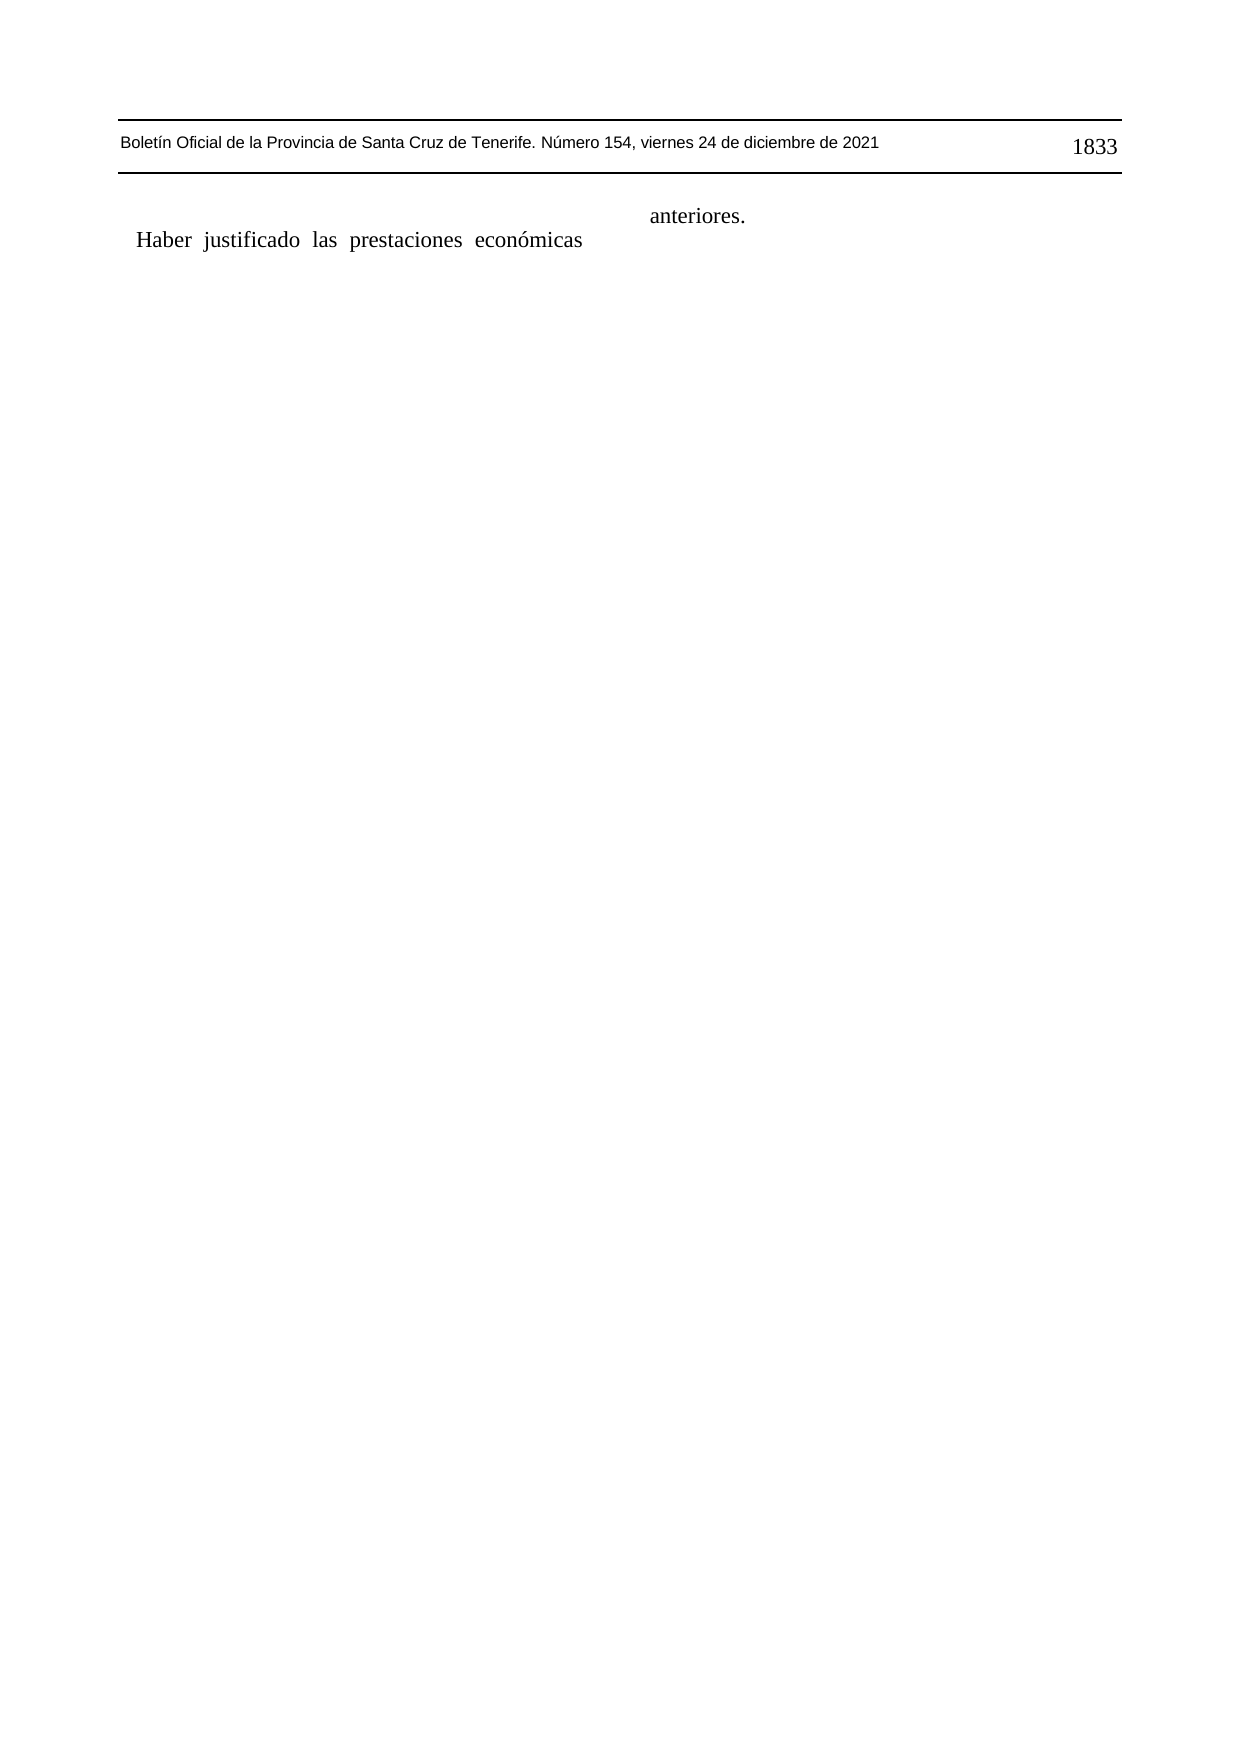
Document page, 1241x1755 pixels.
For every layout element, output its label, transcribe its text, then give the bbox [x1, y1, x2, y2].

text Haber justificado las prestaciones económicas [118, 226, 583, 253]
text anteriores. [649, 202, 1123, 229]
